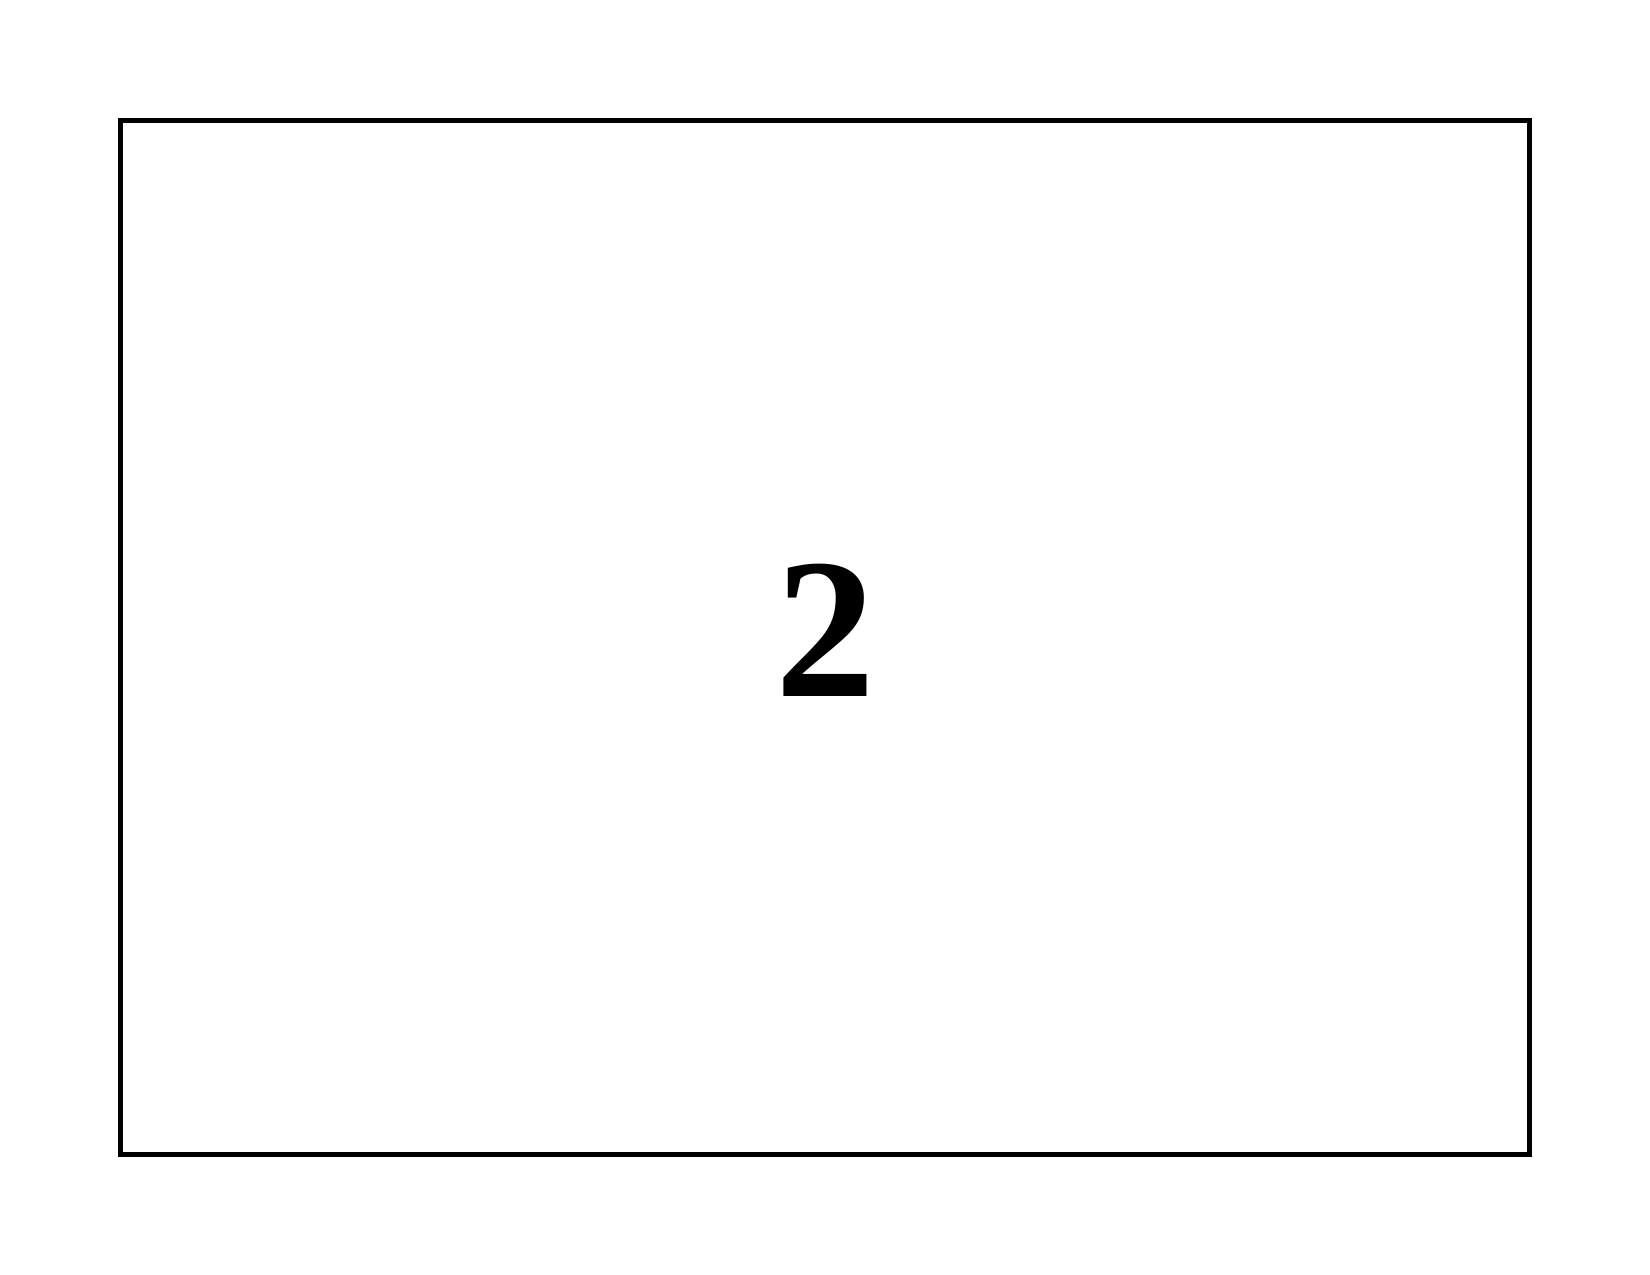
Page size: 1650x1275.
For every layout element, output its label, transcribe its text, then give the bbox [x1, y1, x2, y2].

text 2 [126, 509, 1524, 739]
